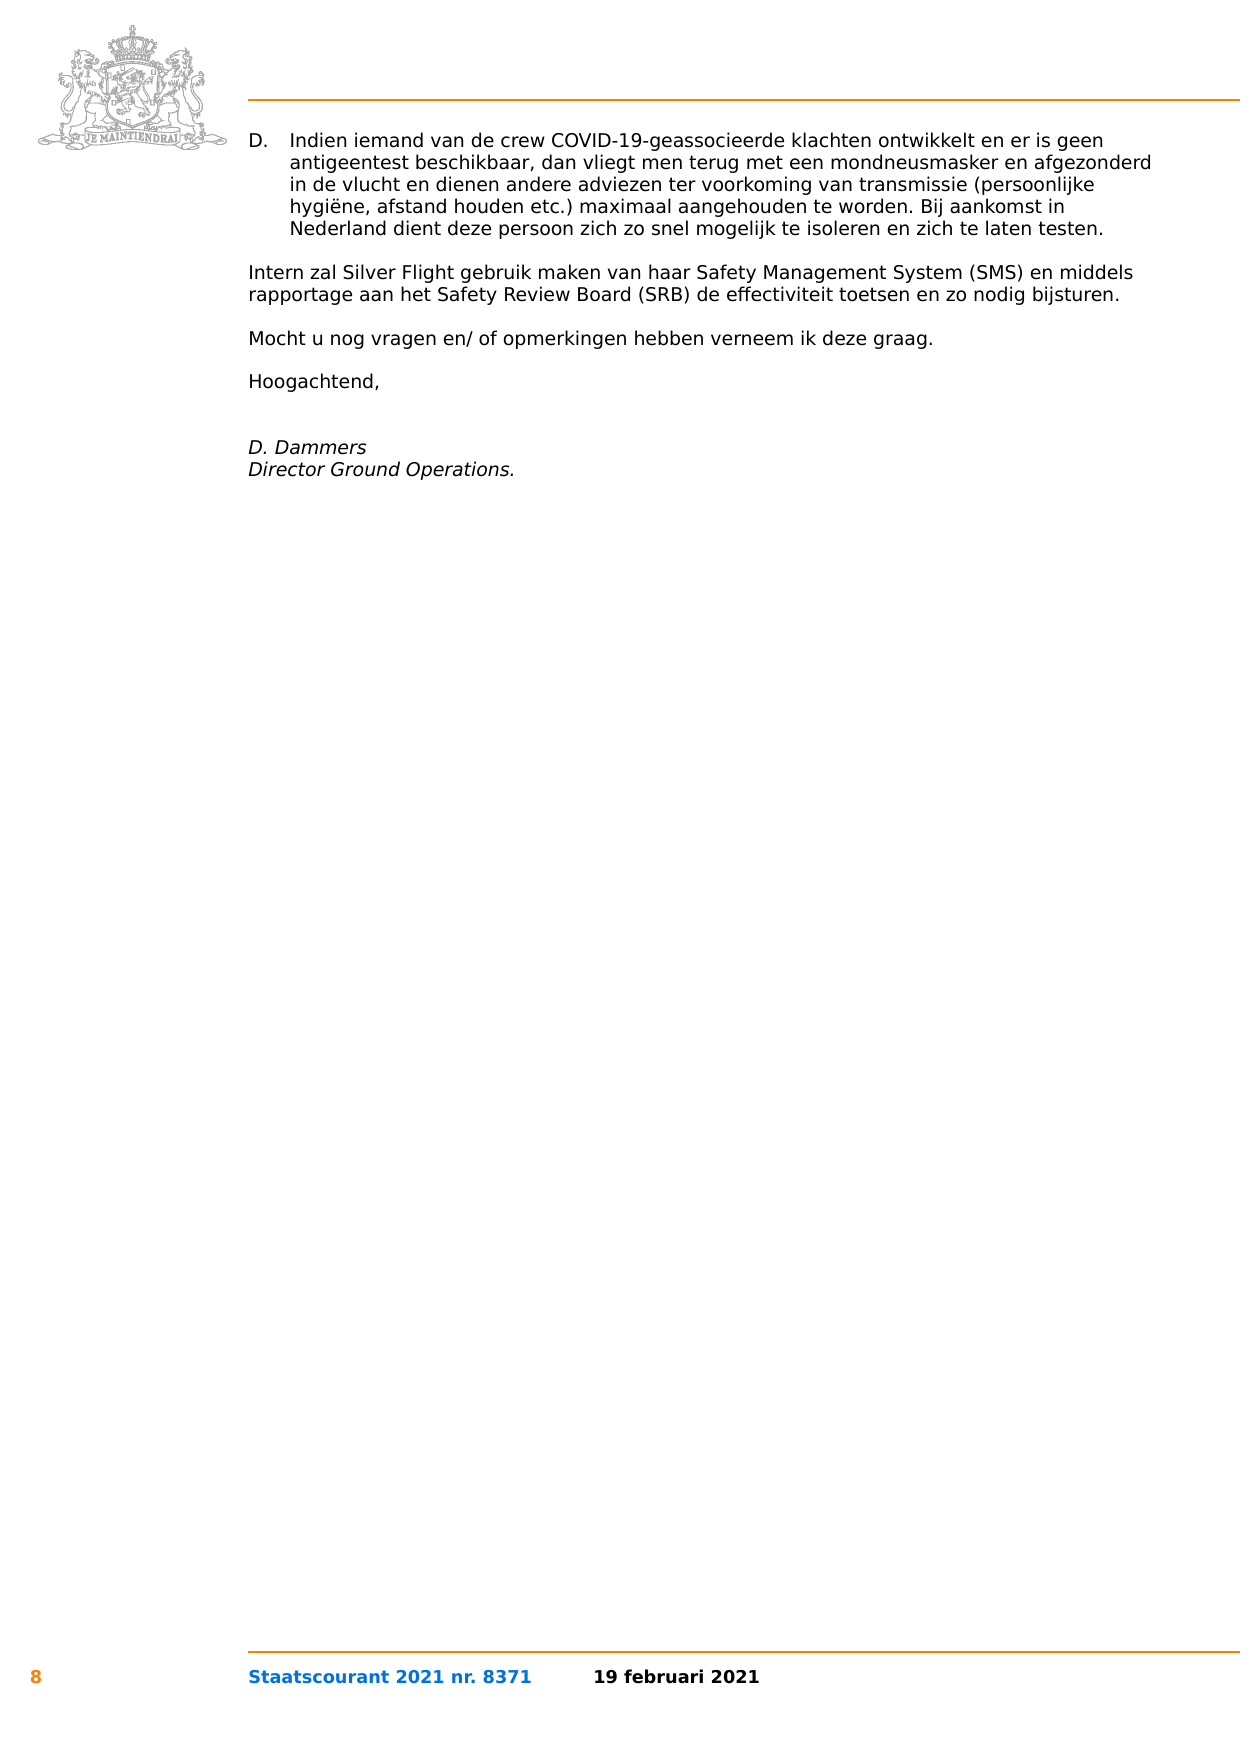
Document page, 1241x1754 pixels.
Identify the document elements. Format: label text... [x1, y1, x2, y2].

text D. Dammers Director Ground Operations. [248, 415, 1163, 481]
text Mocht u nog vragen en/ of opmerkingen hebben verneem ik deze graag. [248, 327, 1163, 349]
text Intern zal Silver Flight gebruik maken van haar Safety Management System (SMS) en middels rapportage aan het Safety Review Board (SRB) de effectiviteit toetsen en zo nodig bijsturen. [248, 262, 1163, 306]
picture [38, 25, 227, 150]
text D. Indien iemand van de crew COVID-19-geassocieerde klachten ontwikkelt en er is geen antigeentest beschikbaar, dan vliegt men terug met een mondneusmasker en afgezonderd in de vlucht en dienen andere adviezen ter voorkoming van transmissie (persoonlijke hygiëne, afstand houden etc.) maximaal aangehouden te worden. Bij aankomst in Nederland dient deze persoon zich zo snel mogelijk te isoleren en zich te laten testen. [248, 130, 1163, 240]
text Hoogachtend, [248, 371, 1163, 393]
